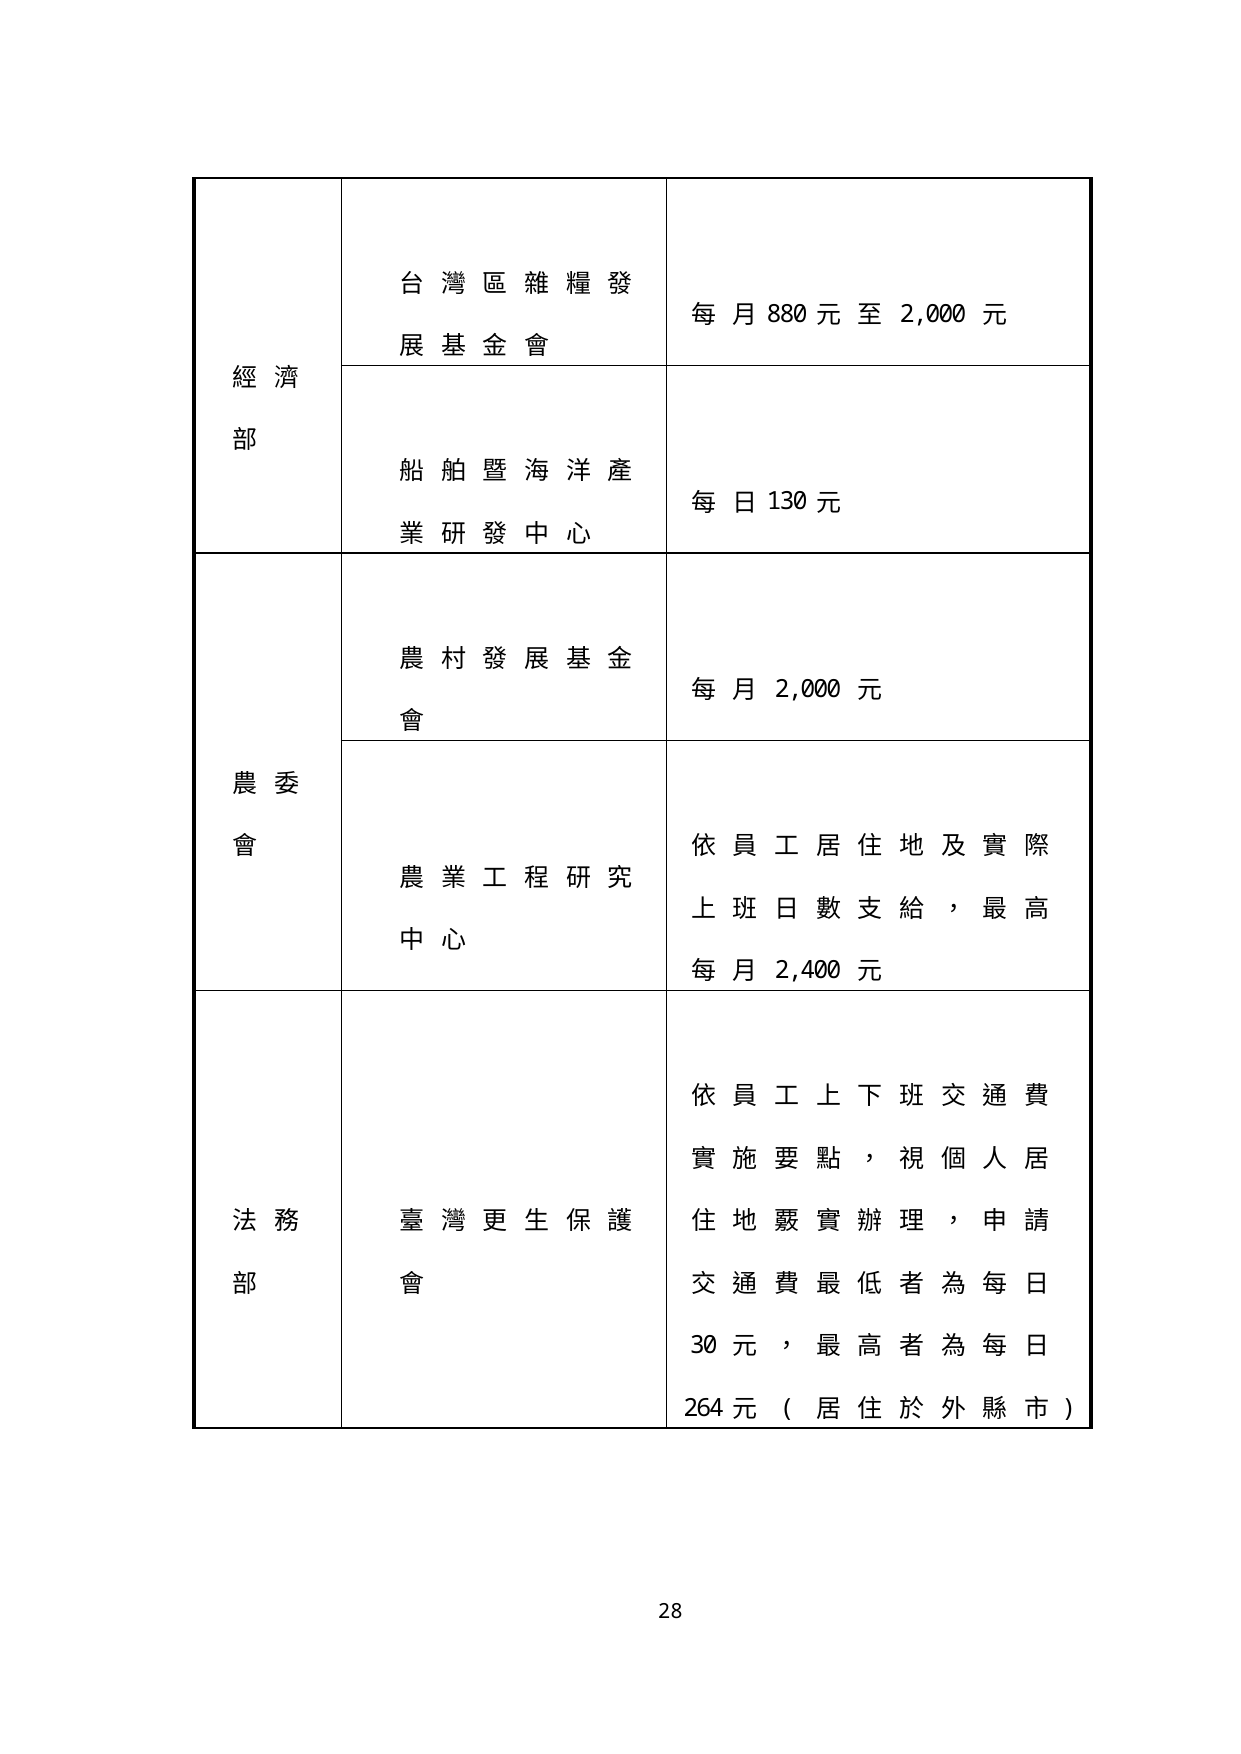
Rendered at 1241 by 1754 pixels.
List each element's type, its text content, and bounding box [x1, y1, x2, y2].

table_cell 每月2,000元 [667, 554, 1089, 740]
table_cell 依員工居住地及實際上班日數支給，最高每月2,400元 [667, 741, 1089, 990]
table_cell 每日130元 [667, 366, 1089, 552]
table_cell 臺灣更生保護會 [342, 991, 666, 1427]
table_cell 每月880元至2,000元 [667, 179, 1089, 365]
table_cell 船舶暨海洋產業研發中心 [342, 366, 666, 552]
table_cell 依員工上下班交通費實施要點，視個人居住地覈實辦理，申請交通費最低者為每日30元，最高者為每日264元(居住於外縣市) [667, 991, 1089, 1427]
table_cell 台灣區雜糧發展基金會 [342, 179, 666, 365]
table_cell 經濟部 [196, 179, 341, 552]
table_cell 農委會 [196, 554, 341, 990]
table_cell 農業工程研究中心 [342, 741, 666, 990]
table_cell 法務部 [196, 991, 341, 1427]
table_cell 農村發展基金會 [342, 554, 666, 740]
